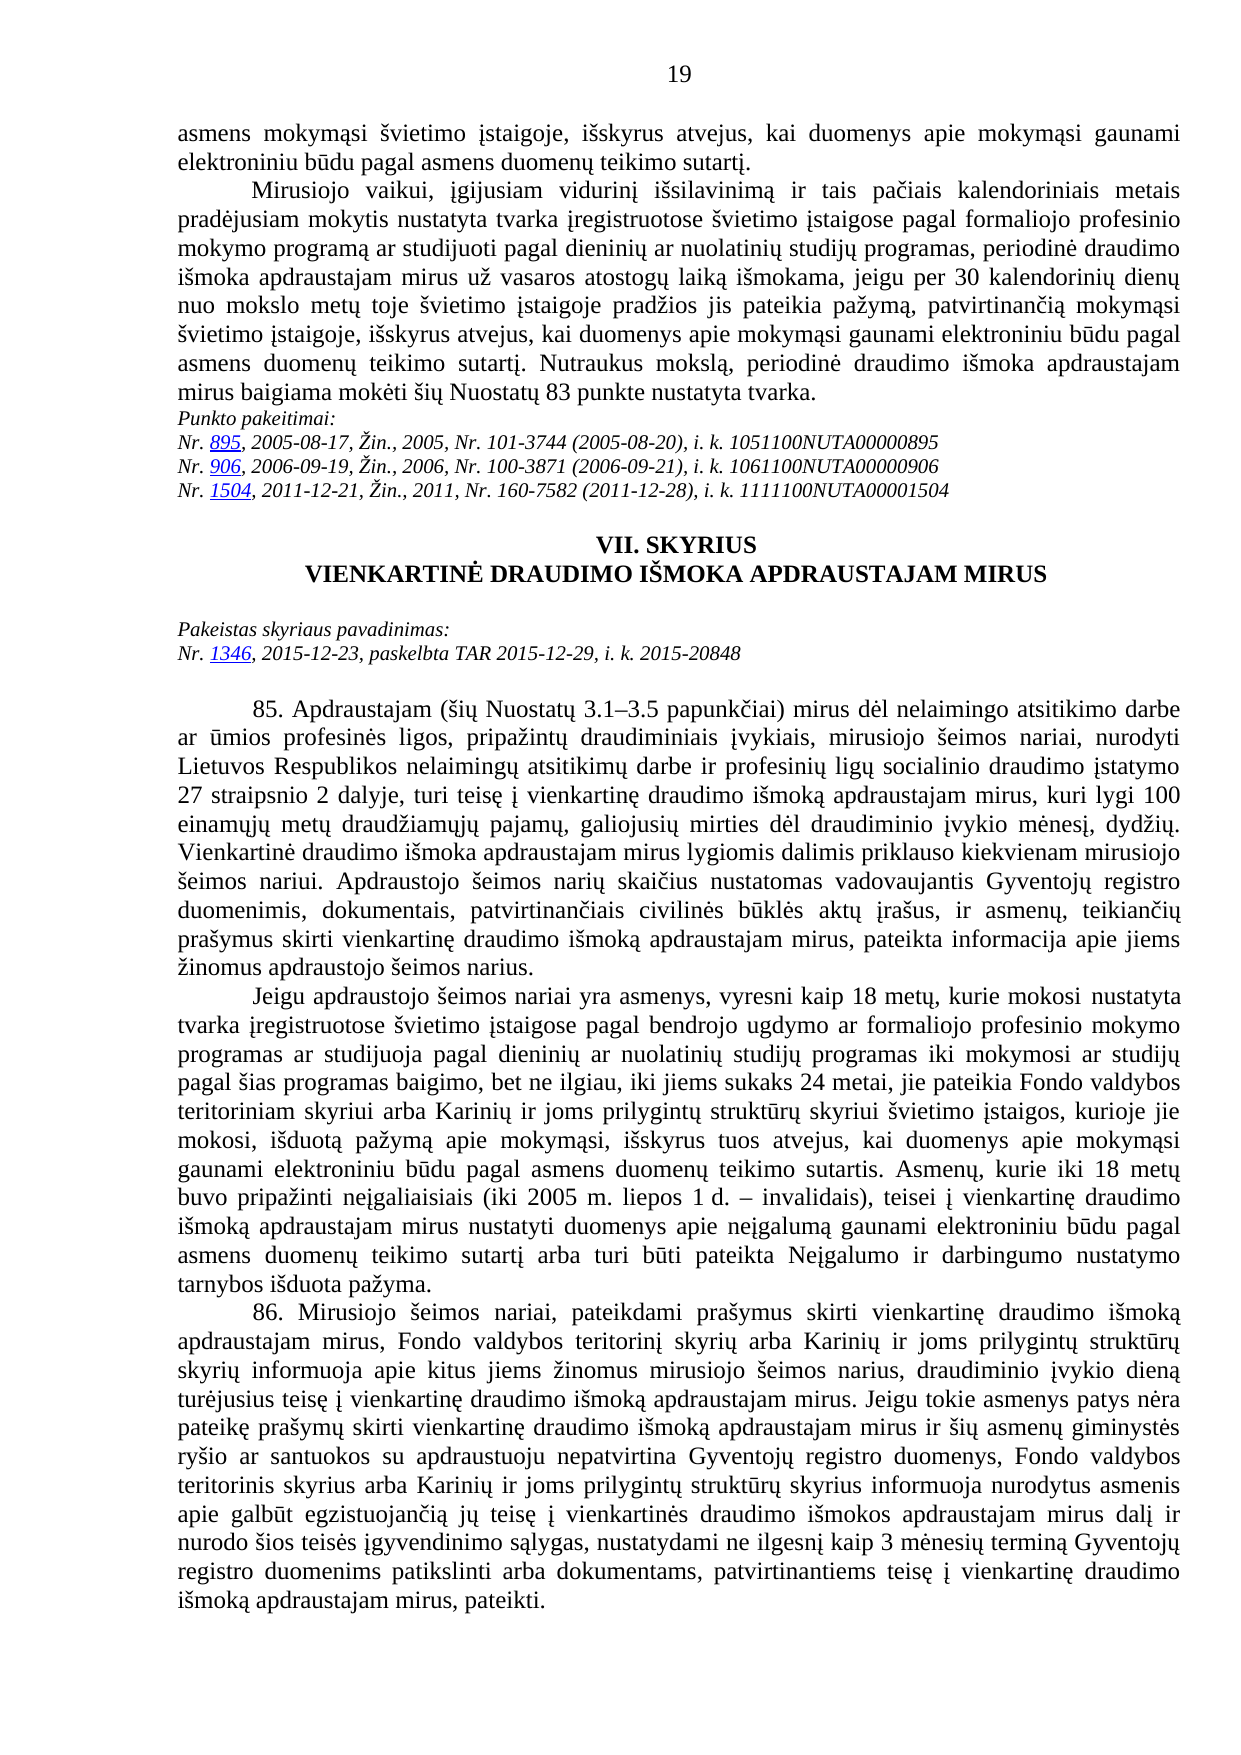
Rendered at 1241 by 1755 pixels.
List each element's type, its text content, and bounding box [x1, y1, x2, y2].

text Nr. 1504, 2011-12-21, Žin., 2011, Nr. 160-7582 (2011-12-28), i. k. 1111100NUTA00001504 [177, 478, 1181, 502]
text Nr. 1346, 2015-12-23, paskelbta TAR 2015-12-29, i. k. 2015-20848 [177, 641, 1181, 665]
text 85. Apdraustajam (šių Nuostatų 3.1–3.5 papunkčiai) mirus dėl nelaimingo atsitikimo darbe ar ūmios profesinės ligos, pripažintų draudiminiais įvykiais, mirusiojo šeimos nariai, nurodyti Lietuvos Respublikos nelaimingų atsitikimų darbe ir profesinių ligų socialinio draudimo įstatymo 27 straipsnio 2 dalyje, turi teisę į vienkartinę draudimo išmoką apdraustajam mirus, kuri lygi 100 einamųjų metų draudžiamųjų pajamų, galiojusių mirties dėl draudiminio įvykio mėnesį, dydžių. Vienkartinė draudimo išmoka apdraustajam mirus lygiomis dalimis priklauso kiekvienam mirusiojo šeimos nariui. Apdraustojo šeimos narių skaičius nustatomas vadovaujantis Gyventojų registro duomenimis, dokumentais, patvirtinančiais civilinės būklės aktų įrašus, ir asmenų, teikiančių prašymus skirti vienkartinę draudimo išmoką apdraustajam mirus, pateikta informacija apie jiems žinomus apdraustojo šeimos narius. [177, 694, 1181, 981]
text Nr. 895, 2005-08-17, Žin., 2005, Nr. 101-3744 (2005-08-20), i. k. 1051100NUTA00000895 [177, 430, 1181, 454]
text Punkto pakeitimai: [177, 406, 1181, 430]
text Mirusiojo vaikui, įgijusiam vidurinį išsilavinimą ir tais pačiais kalendoriniais metais pradėjusiam mokytis nustatyta tvarka įregistruotose švietimo įstaigose pagal formaliojo profesinio mokymo programą ar studijuoti pagal dieninių ar nuolatinių studijų programas, periodinė draudimo išmoka apdraustajam mirus už vasaros atostogų laiką išmokama, jeigu per 30 kalendorinių dienų nuo mokslo metų toje švietimo įstaigoje pradžios jis pateikia pažymą, patvirtinančią mokymąsi švietimo įstaigoje, išskyrus atvejus, kai duomenys apie mokymąsi gaunami elektroniniu būdu pagal asmens duomenų teikimo sutartį. Nutraukus mokslą, periodinė draudimo išmoka apdraustajam mirus baigiama mokėti šių Nuostatų 83 punkte nustatyta tvarka. [177, 176, 1181, 406]
text Pakeistas skyriaus pavadinimas: [177, 617, 1181, 641]
text VII. SKYRIUS VIENKARTINĖ DRAUDIMO IŠMOKA APDRAUSTAJAM MIRUS [177, 531, 1181, 588]
text asmens mokymąsi švietimo įstaigoje, išskyrus atvejus, kai duomenys apie mokymąsi gaunami elektroniniu būdu pagal asmens duomenų teikimo sutartį. [177, 118, 1181, 176]
text Jeigu apdraustojo šeimos nariai yra asmenys, vyresni kaip 18 metų, kurie mokosi nustatyta tvarka įregistruotose švietimo įstaigose pagal bendrojo ugdymo ar formaliojo profesinio mokymo programas ar studijuoja pagal dieninių ar nuolatinių studijų programas iki mokymosi ar studijų pagal šias programas baigimo, bet ne ilgiau, iki jiems sukaks 24 metai, jie pateikia Fondo valdybos teritoriniam skyriui arba Karinių ir joms prilygintų struktūrų skyriui švietimo įstaigos, kurioje jie mokosi, išduotą pažymą apie mokymąsi, išskyrus tuos atvejus, kai duomenys apie mokymąsi gaunami elektroniniu būdu pagal asmens duomenų teikimo sutartis. Asmenų, kurie iki 18 metų buvo pripažinti neįgaliaisiais (iki 2005 m. liepos 1 d. – invalidais), teisei į vienkartinę draudimo išmoką apdraustajam mirus nustatyti duomenys apie neįgalumą gaunami elektroniniu būdu pagal asmens duomenų teikimo sutartį arba turi būti pateikta Neįgalumo ir darbingumo nustatymo tarnybos išduota pažyma. [177, 981, 1181, 1297]
text Nr. 906, 2006-09-19, Žin., 2006, Nr. 100-3871 (2006-09-21), i. k. 1061100NUTA00000906 [177, 454, 1181, 478]
text 86. Mirusiojo šeimos nariai, pateikdami prašymus skirti vienkartinę draudimo išmoką apdraustajam mirus, Fondo valdybos teritorinį skyrių arba Karinių ir joms prilygintų struktūrų skyrių informuoja apie kitus jiems žinomus mirusiojo šeimos narius, draudiminio įvykio dieną turėjusius teisę į vienkartinę draudimo išmoką apdraustajam mirus. Jeigu tokie asmenys patys nėra pateikę prašymų skirti vienkartinę draudimo išmoką apdraustajam mirus ir šių asmenų giminystės ryšio ar santuokos su apdraustuoju nepatvirtina Gyventojų registro duomenys, Fondo valdybos teritorinis skyrius arba Karinių ir joms prilygintų struktūrų skyrius informuoja nurodytus asmenis apie galbūt egzistuojančią jų teisę į vienkartinės draudimo išmokos apdraustajam mirus dalį ir nurodo šios teisės įgyvendinimo sąlygas, nustatydami ne ilgesnį kaip 3 mėnesių terminą Gyventojų registro duomenims patikslinti arba dokumentams, patvirtinantiems teisę į vienkartinę draudimo išmoką apdraustajam mirus, pateikti. [177, 1297, 1181, 1614]
